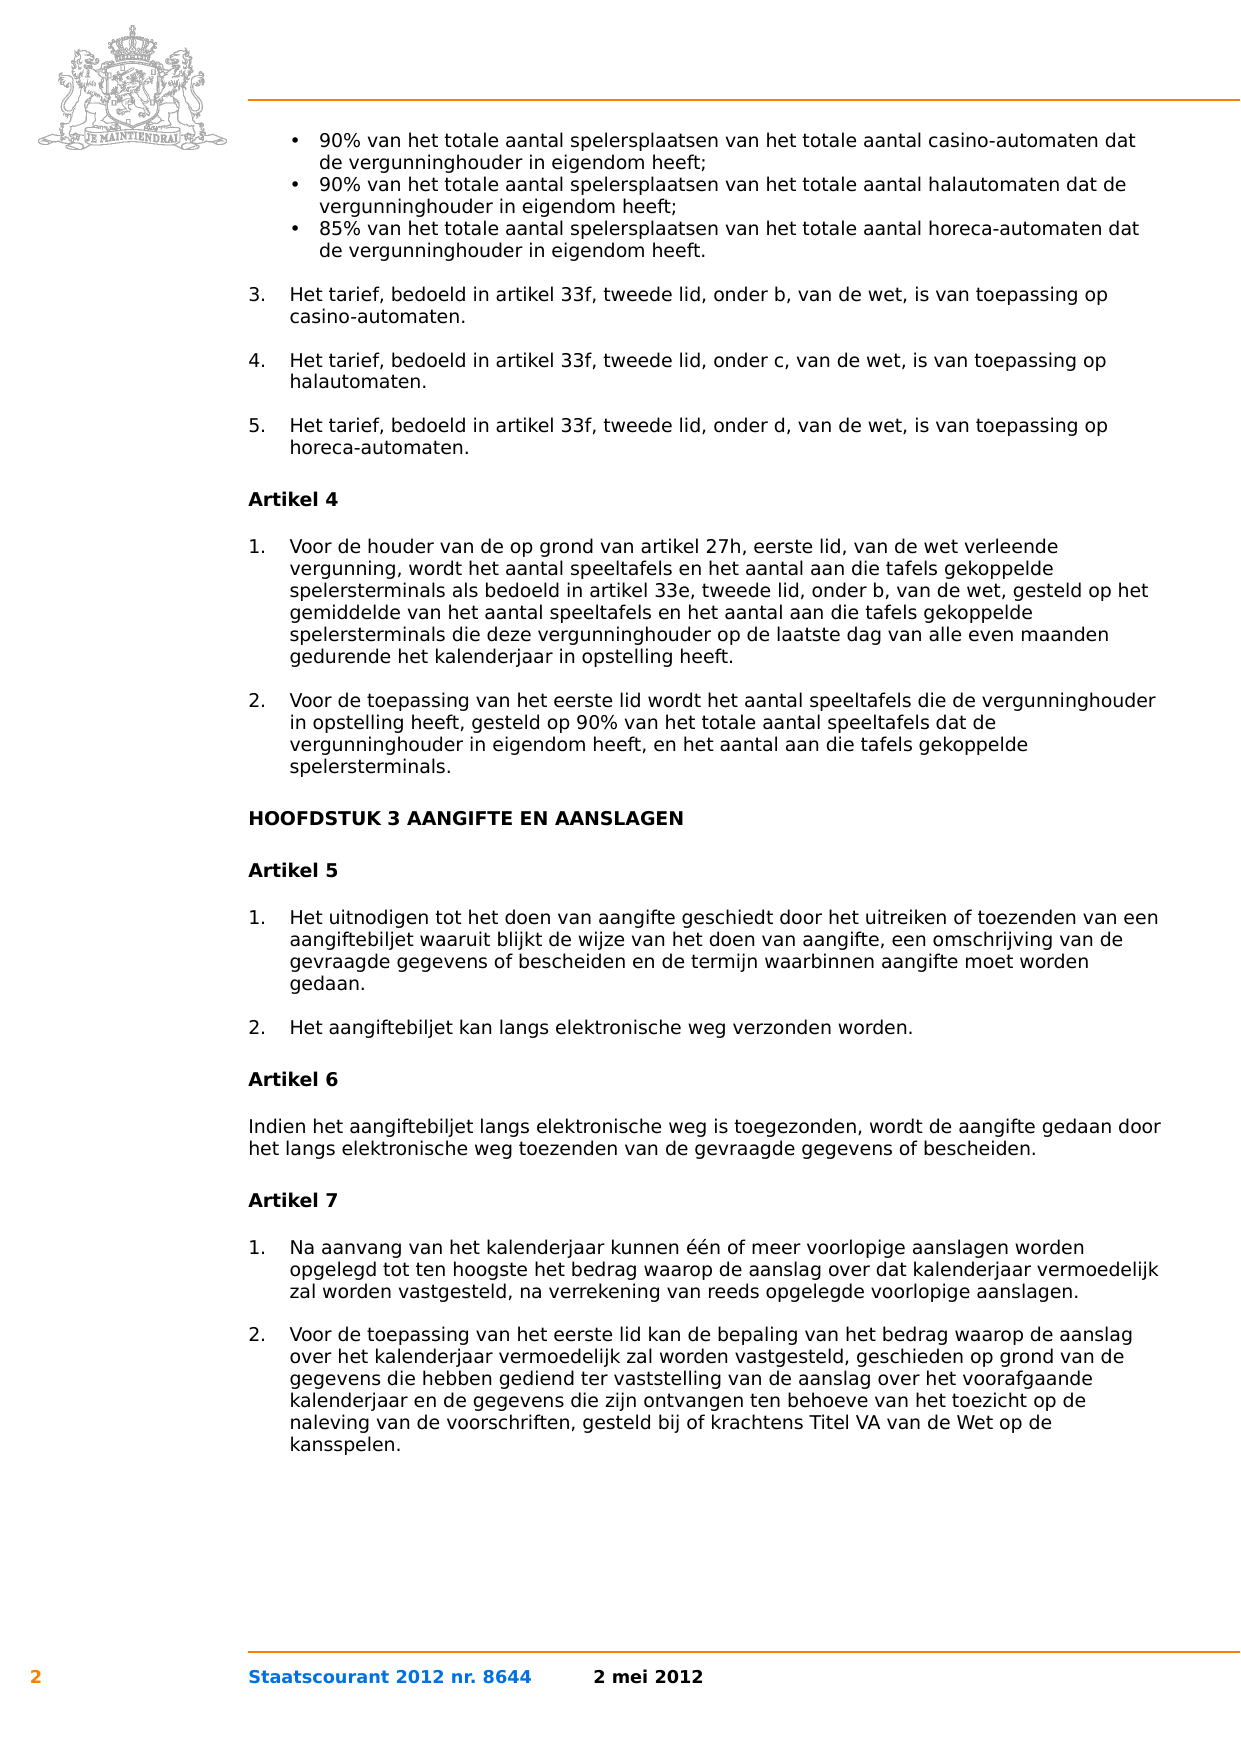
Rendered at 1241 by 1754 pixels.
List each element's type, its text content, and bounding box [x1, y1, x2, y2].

subtitle Artikel 4 [248, 489, 1163, 511]
subtitle Artikel 7 [248, 1189, 1163, 1212]
text 4. Het tarief, bedoeld in artikel 33f, tweede lid, onder c, van de wet, is van toepassing op halautomaten. [248, 349, 1163, 393]
subtitle Artikel 6 [248, 1069, 1163, 1091]
text Indien het aangiftebiljet langs elektronische weg is toegezonden, wordt de aangifte gedaan door het langs elektronische weg toezenden van de gevraagde gegevens of bescheiden. [248, 1116, 1163, 1159]
text 5. Het tarief, bedoeld in artikel 33f, tweede lid, onder d, van de wet, is van toepassing op horeca-automaten. [248, 415, 1163, 459]
text 2. Voor de toepassing van het eerste lid kan de bepaling van het bedrag waarop de aanslag over het kalenderjaar vermoedelijk zal worden vastgesteld, geschieden op grond van de gegevens die hebben gediend ter vaststelling van de aanslag over het voorafgaande kalenderjaar en de gegevens die zijn ontvangen ten behoeve van het toezicht op de naleving van de voorschriften, gesteld bij of krachtens Titel VA van de Wet op de kansspelen. [248, 1324, 1163, 1456]
subtitle Artikel 5 [248, 860, 1163, 882]
picture [38, 25, 227, 150]
subtitle HOOFDSTUK 3 AANGIFTE EN AANSLAGEN [248, 808, 1163, 830]
text • 90% van het totale aantal spelersplaatsen van het totale aantal casino-automaten dat de vergunninghouder in eigendom heeft; [289, 130, 1163, 174]
text 2. Voor de toepassing van het eerste lid wordt het aantal speeltafels die de vergunninghouder in opstelling heeft, gesteld op 90% van het totale aantal speeltafels dat de vergunninghouder in eigendom heeft, en het aantal aan die tafels gekoppelde spelersterminals. [248, 690, 1163, 778]
text 2. Het aangiftebiljet kan langs elektronische weg verzonden worden. [248, 1017, 1163, 1039]
text 1. Het uitnodigen tot het doen van aangifte geschiedt door het uitreiken of toezenden van een aangiftebiljet waaruit blijkt de wijze van het doen van aangifte, een omschrijving van de gevraagde gegevens of bescheiden en de termijn waarbinnen aangifte moet worden gedaan. [248, 907, 1163, 995]
text 1. Voor de houder van de op grond van artikel 27h, eerste lid, van de wet verleende vergunning, wordt het aantal speeltafels en het aantal aan die tafels gekoppelde spelersterminals als bedoeld in artikel 33e, tweede lid, onder b, van de wet, gesteld op het gemiddelde van het aantal speeltafels en het aantal aan die tafels gekoppelde spelersterminals die deze vergunninghouder op de laatste dag van alle even maanden gedurende het kalenderjaar in opstelling heeft. [248, 536, 1163, 668]
text • 85% van het totale aantal spelersplaatsen van het totale aantal horeca-automaten dat de vergunninghouder in eigendom heeft. [289, 218, 1163, 262]
text • 90% van het totale aantal spelersplaatsen van het totale aantal halautomaten dat de vergunninghouder in eigendom heeft; [289, 174, 1163, 218]
text 1. Na aanvang van het kalenderjaar kunnen één of meer voorlopige aanslagen worden opgelegd tot ten hoogste het bedrag waarop de aanslag over dat kalenderjaar vermoedelijk zal worden vastgesteld, na verrekening van reeds opgelegde voorlopige aanslagen. [248, 1237, 1163, 1302]
text 3. Het tarief, bedoeld in artikel 33f, tweede lid, onder b, van de wet, is van toepassing op casino-automaten. [248, 284, 1163, 328]
